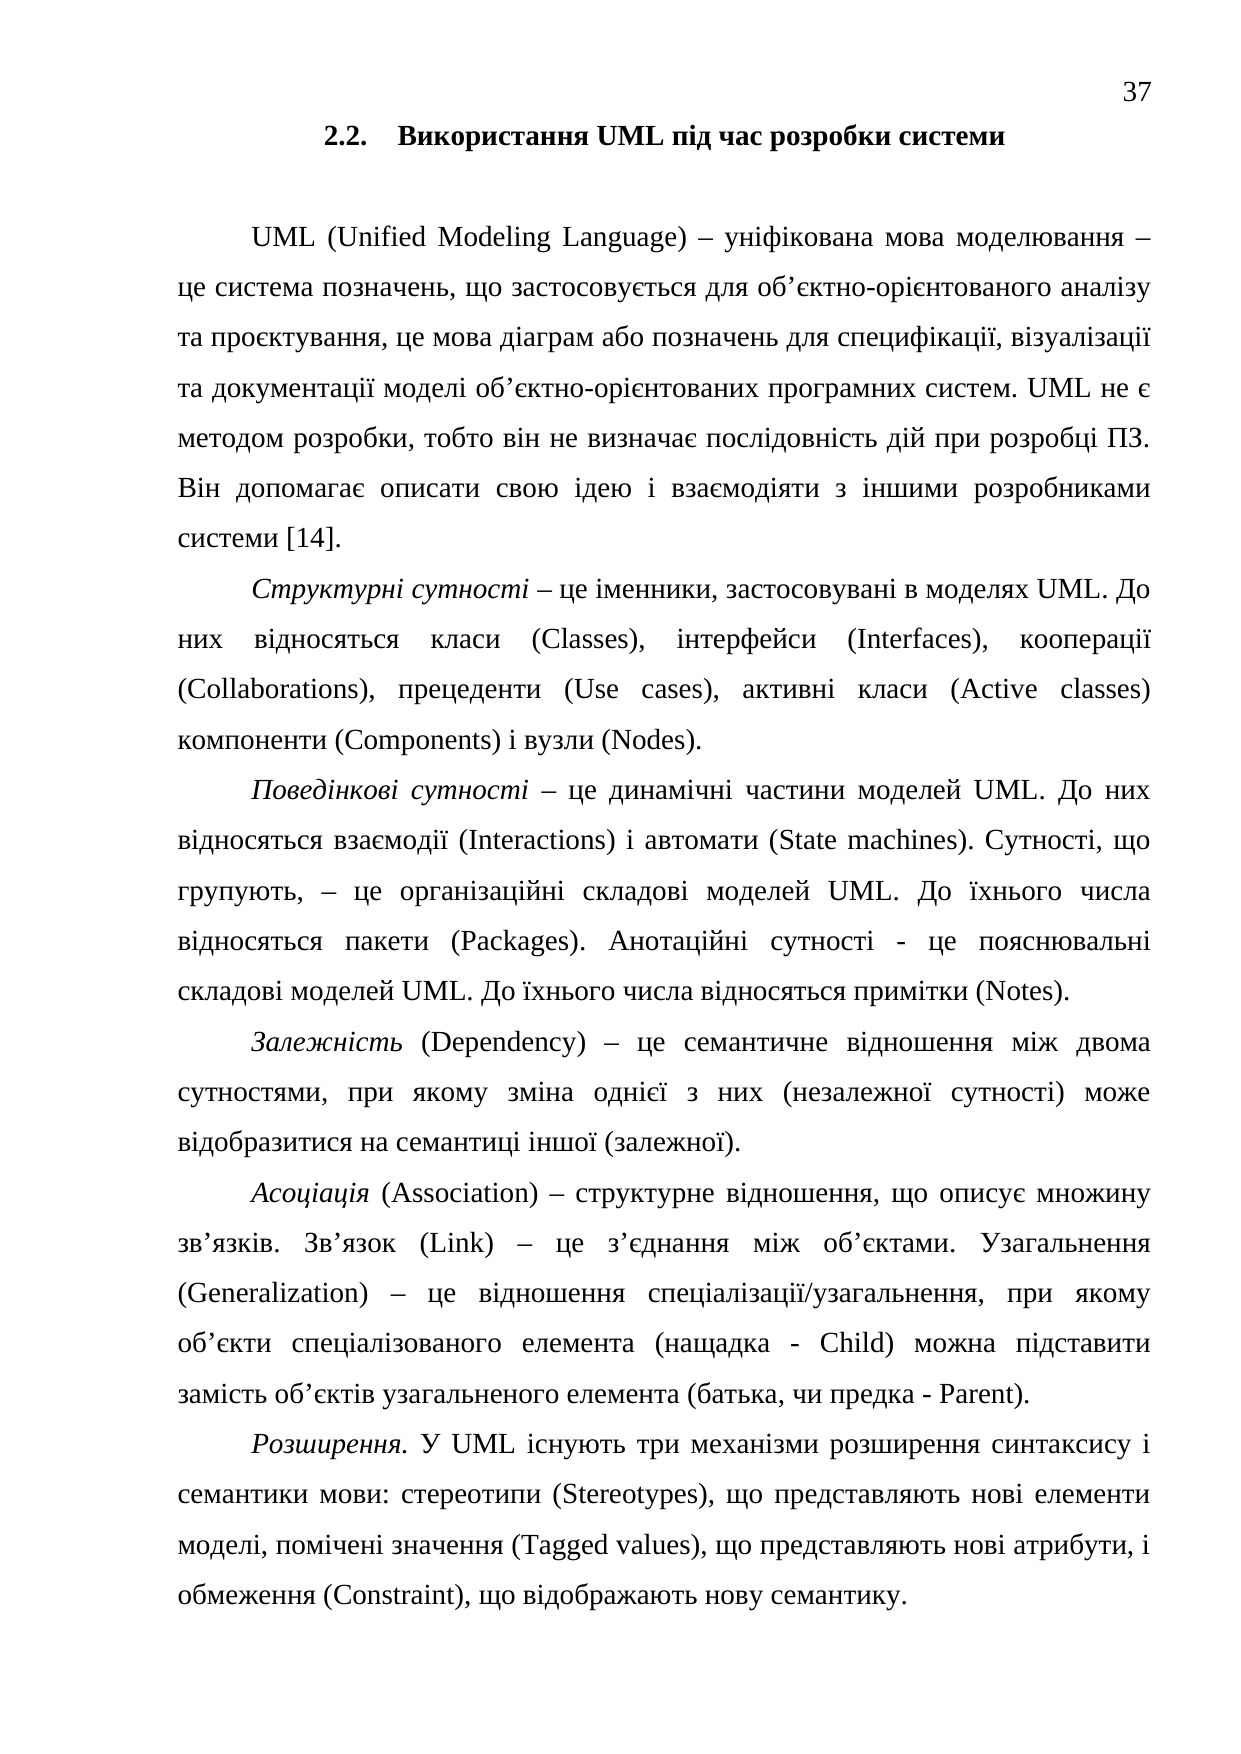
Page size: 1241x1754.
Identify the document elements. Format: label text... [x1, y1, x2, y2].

subtitle 2.2. Використання UML під час розробки системи [177, 118, 1152, 152]
text UML (Unified Modeling Language) – уніфікована мова моделювання – це система позначень, що застосовується для об’єктно-орієнтованого аналізу та проєктування, це мова діаграм або позначень для специфікації, візуалізації та документації моделі об’єктно-орієнтованих програмних систем. UML не є методом розробки, тобто він не визначає послідовність дій при розробці ПЗ. Він допомагає описати свою ідею і взаємодіяти з іншими розробниками системи [14]. [177, 219, 1152, 554]
text Залежність (Dependency) – це семантичне відношення між двома сутностями, при якому зміна однієї з них (незалежної сутності) може відобразитися на семантиці іншої (залежної). [177, 1024, 1152, 1158]
text Асоціація (Association) – структурне відношення, що описує множину зв’язків. Зв’язок (Link) – це з’єднання між об’єктами. Узагальнення (Generalization) – це відношення спеціалізації/узагальнення, при якому об’єкти спеціалізованого елемента (нащадка - Child) можна підставити замість об’єктів узагальненого елемента (батька, чи предка - Parent). [177, 1175, 1152, 1409]
text Поведінкові сутності – це динамічні частини моделей UML. До них відносяться взаємодії (Interactions) і автомати (State machines). Сутності, що групують, – це організаційні складові моделей UML. До їхнього числа відносяться пакети (Packages). Анотаційні сутності - це пояснювальні складові моделей UML. До їхнього числа відносяться примітки (Notes). [177, 772, 1152, 1007]
text Розширення. У UML існують три механізми розширення синтаксису і семантики мови: стереотипи (Stereotypes), що представляють нові елементи моделі, помічені значення (Tagged values), що представляють нові атрибути, і обмеження (Constraint), що відображають нову семантику. [177, 1426, 1152, 1611]
text Структурні сутності – це іменники, застосовувані в моделях UML. До них відносяться класи (Classes), інтерфейси (Interfaces), кооперації (Collaborations), прецеденти (Use cases), активні класи (Active classes) компоненти (Components) і вузли (Nodes). [177, 571, 1152, 755]
